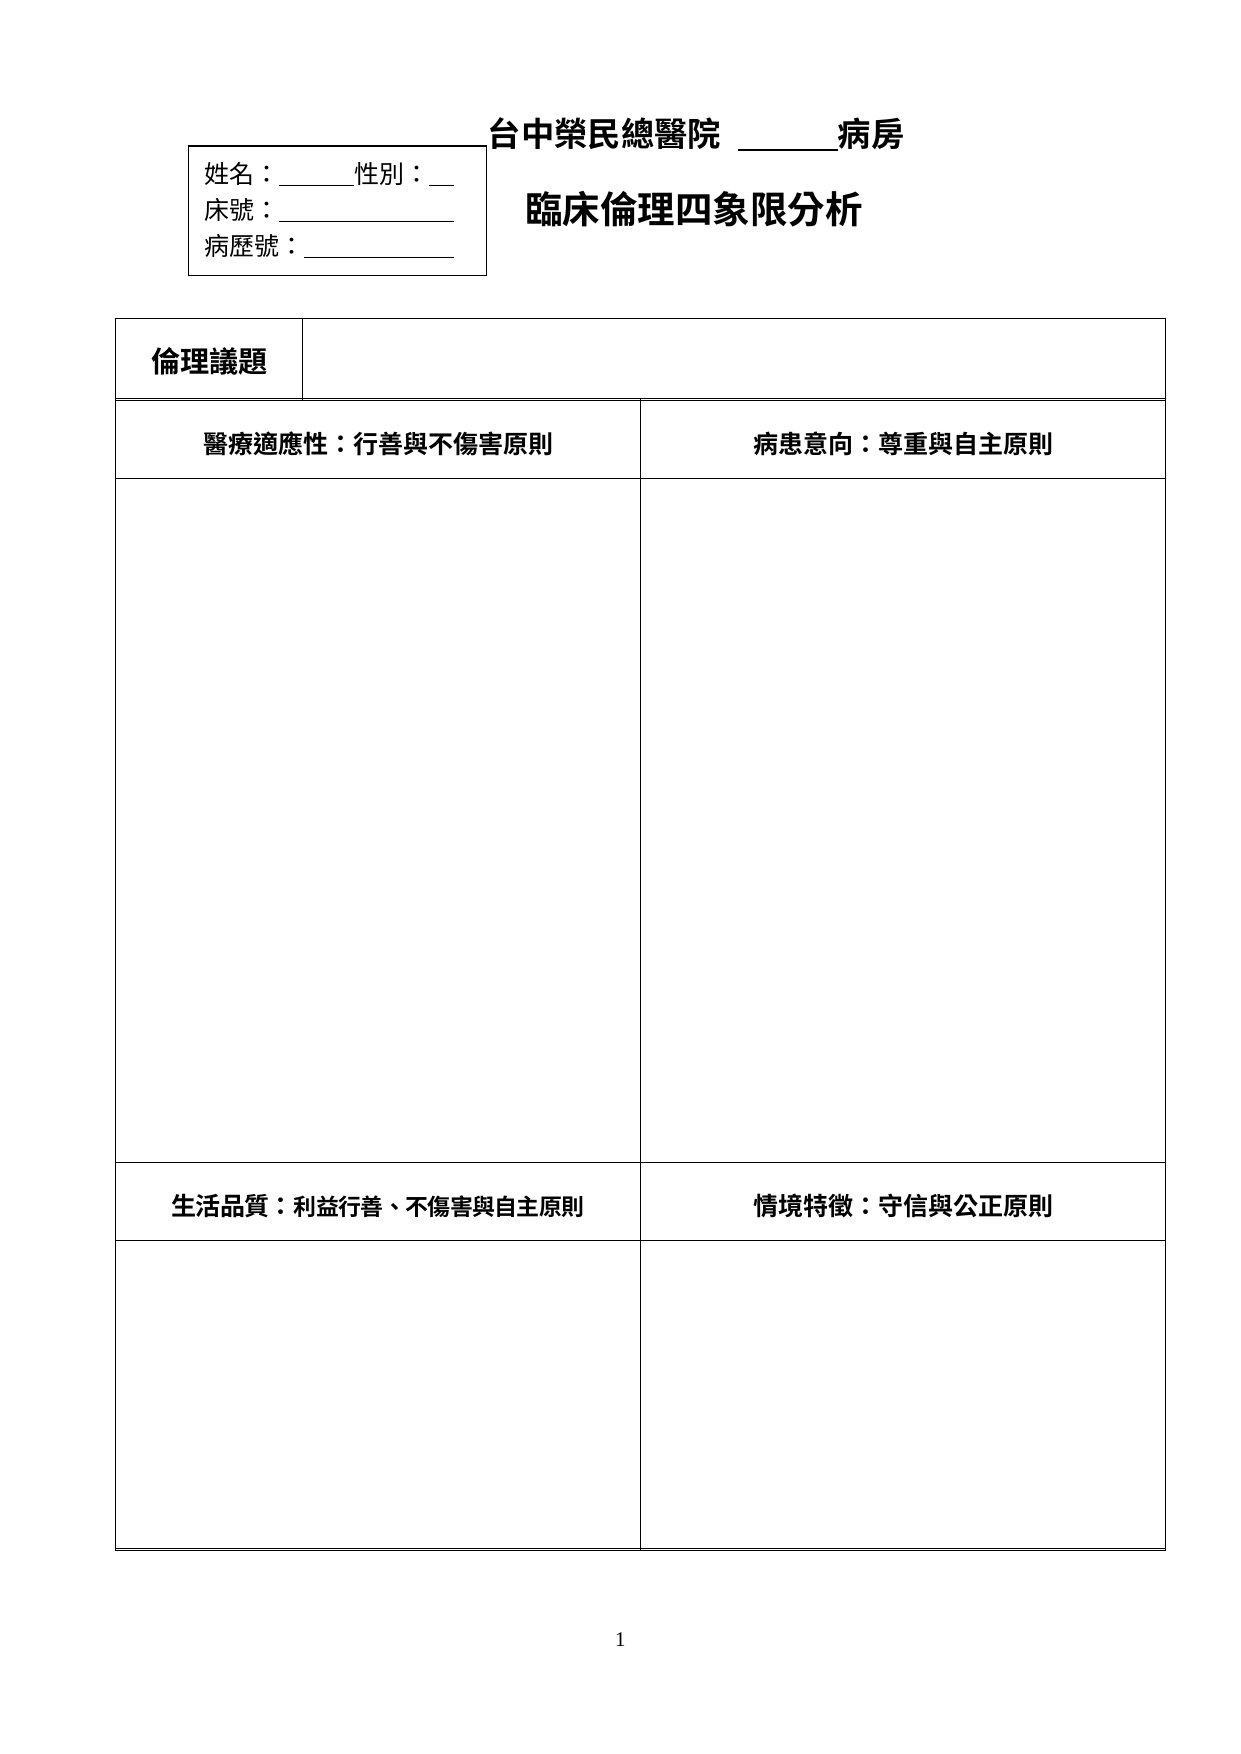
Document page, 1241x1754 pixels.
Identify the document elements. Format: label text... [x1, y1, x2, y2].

table_cell [116, 1241, 640, 1548]
text 床號：＿＿＿＿＿＿＿ 病歷號：＿＿＿＿＿＿ [204, 190, 471, 263]
text [189, 147, 486, 275]
table_cell 醫療適應性：行善與不傷害原則 [116, 401, 640, 478]
text 姓名：＿＿＿性別：＿ [204, 154, 471, 190]
table_header [303, 319, 1165, 398]
table_cell [641, 479, 1165, 1162]
table_cell 生活品質：利益行善、不傷害與自主原則 [116, 1163, 640, 1239]
text 台中榮民總醫院 病房 [187, 108, 1053, 156]
table_cell [641, 1241, 1165, 1548]
table_header 倫理議題 [116, 319, 302, 398]
table_cell 情境特徵：守信與公正原則 [641, 1163, 1165, 1239]
text 臨床倫理四象限分析 [487, 180, 1053, 234]
table_cell 病患意向：尊重與自主原則 [641, 401, 1165, 478]
table_cell [116, 479, 640, 1162]
